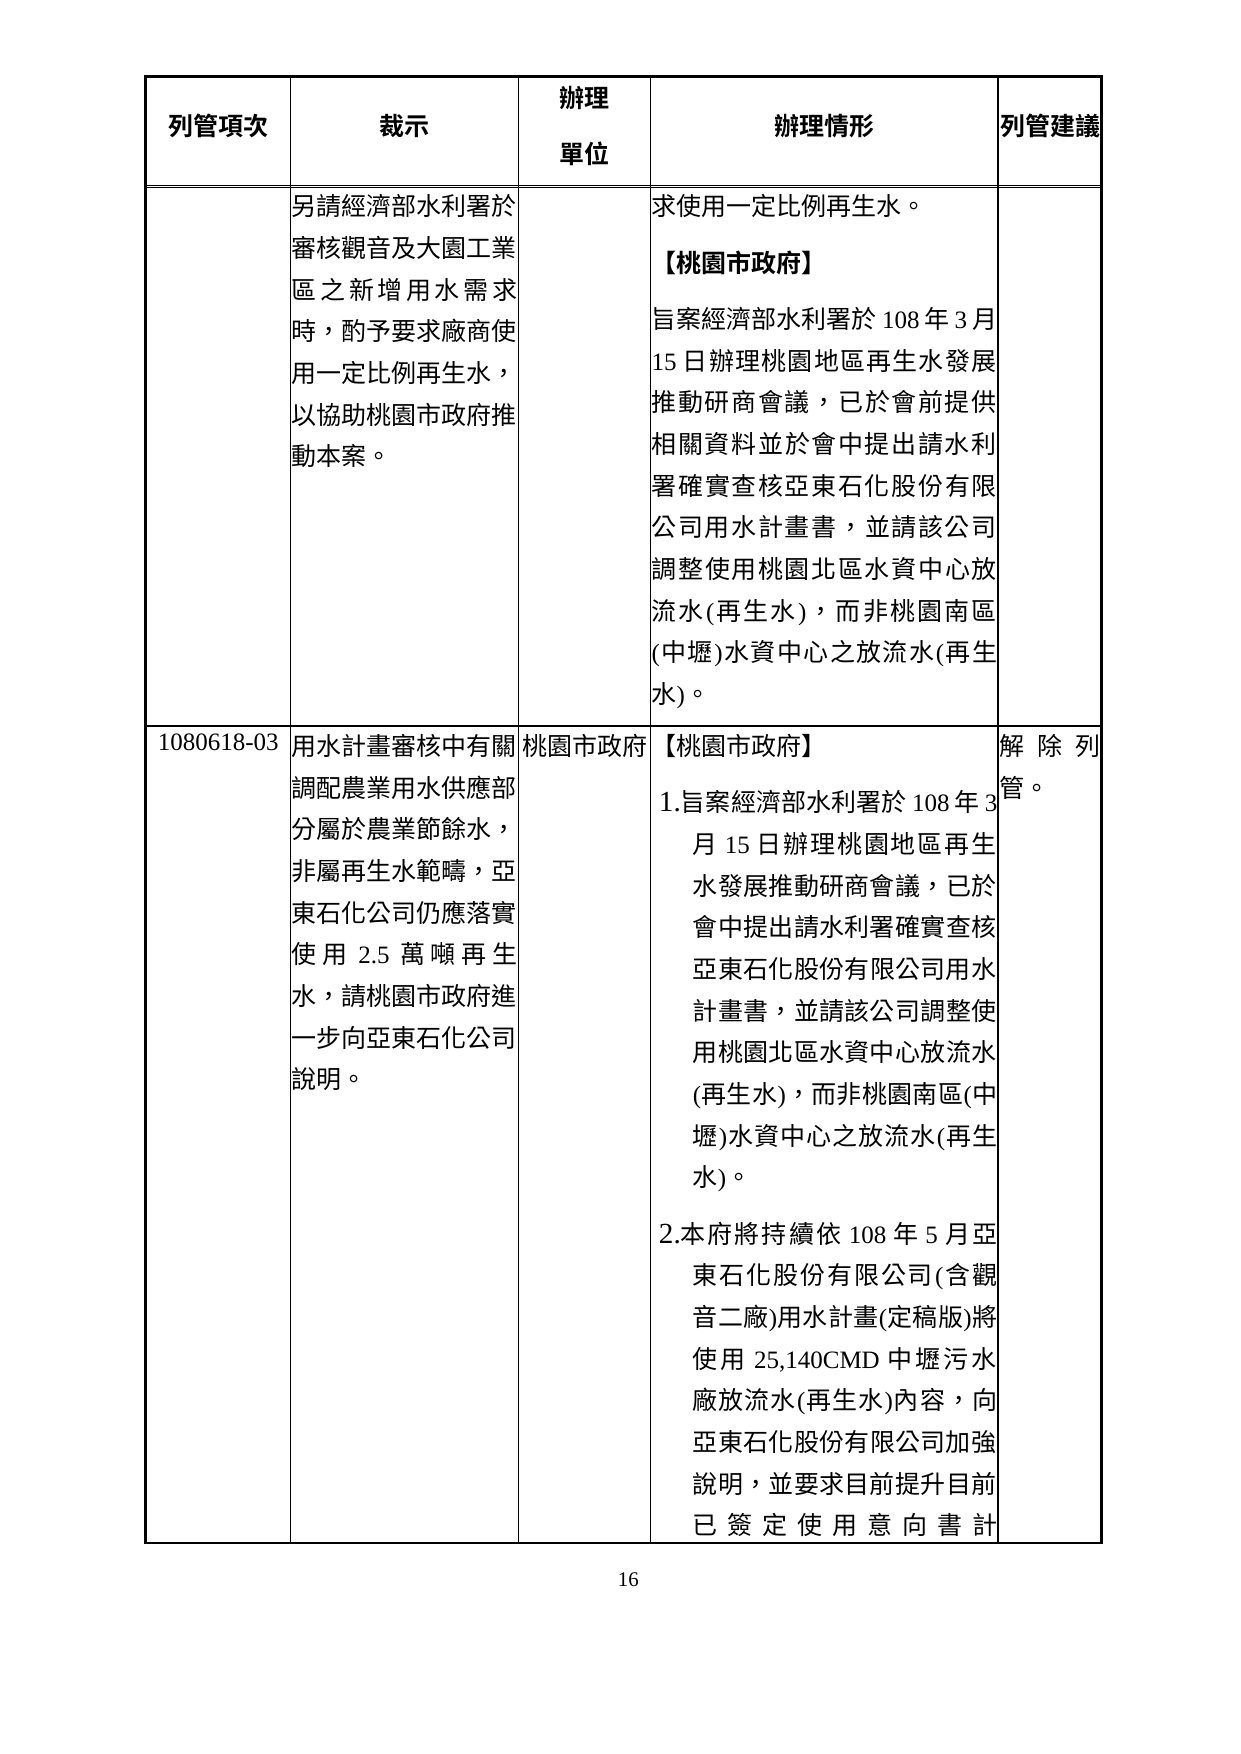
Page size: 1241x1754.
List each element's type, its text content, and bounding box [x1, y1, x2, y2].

table_header 列管建議 [999, 78, 1100, 185]
table_cell [999, 188, 1100, 725]
table_cell 解除列管。 [999, 727, 1100, 1542]
table_header 列管項次 [147, 78, 290, 185]
table_cell 用水計畫審核中有關調配農業用水供應部分屬於農業節餘水，非屬再生水範疇，亞東石化公司仍應落實使用2.5萬噸再生水，請桃園市政府進一步向亞東石化公司說明。 [291, 727, 518, 1542]
table_cell 另請經濟部水利署於審核觀音及大園工業區之新增用水需求時，酌予要求廠商使用一定比例再生水，以協助桃園市政府推動本案。 [291, 188, 518, 725]
table_cell 桃園市政府 [519, 727, 650, 1542]
table_header 辦理 單位 [519, 78, 650, 185]
table_cell [519, 188, 650, 725]
table_header 辦理情形 [651, 78, 997, 185]
table_cell 【桃園市政府】 旨案經濟部水利署於108年3月15日辦理桃園地區再生水發展推動研商會議，已於會中提出請水利署確實查核亞東石化股份有限公司用水計畫書，並請該公司調整使用桃園北區水資中心放流水(再生水)，而非桃園南區(中壢)水資中心之放流水(再生水)。 本府將持續依108年5月亞東石化股份有限公司(含觀音二廠)用水計畫(定稿版)將使用25,140CMD中壢污水廠放流水(再生水)內容，向亞東石化股份有限公司加強說明，並要求目前提升目前已簽定使用意向書計 [651, 727, 997, 1542]
table_cell 求使用一定比例再生水。 【桃園市政府】 旨案經濟部水利署於108年3月15日辦理桃園地區再生水發展推動研商會議，已於會前提供相關資料並於會中提出請水利署確實查核亞東石化股份有限公司用水計畫書，並請該公司調整使用桃園北區水資中心放流水(再生水)，而非桃園南區(中壢)水資中心之放流水(再生水)。 [651, 188, 997, 725]
table_cell 1080618-03 [147, 727, 290, 1542]
table_header 裁示 [291, 78, 518, 185]
table_cell [147, 188, 290, 725]
